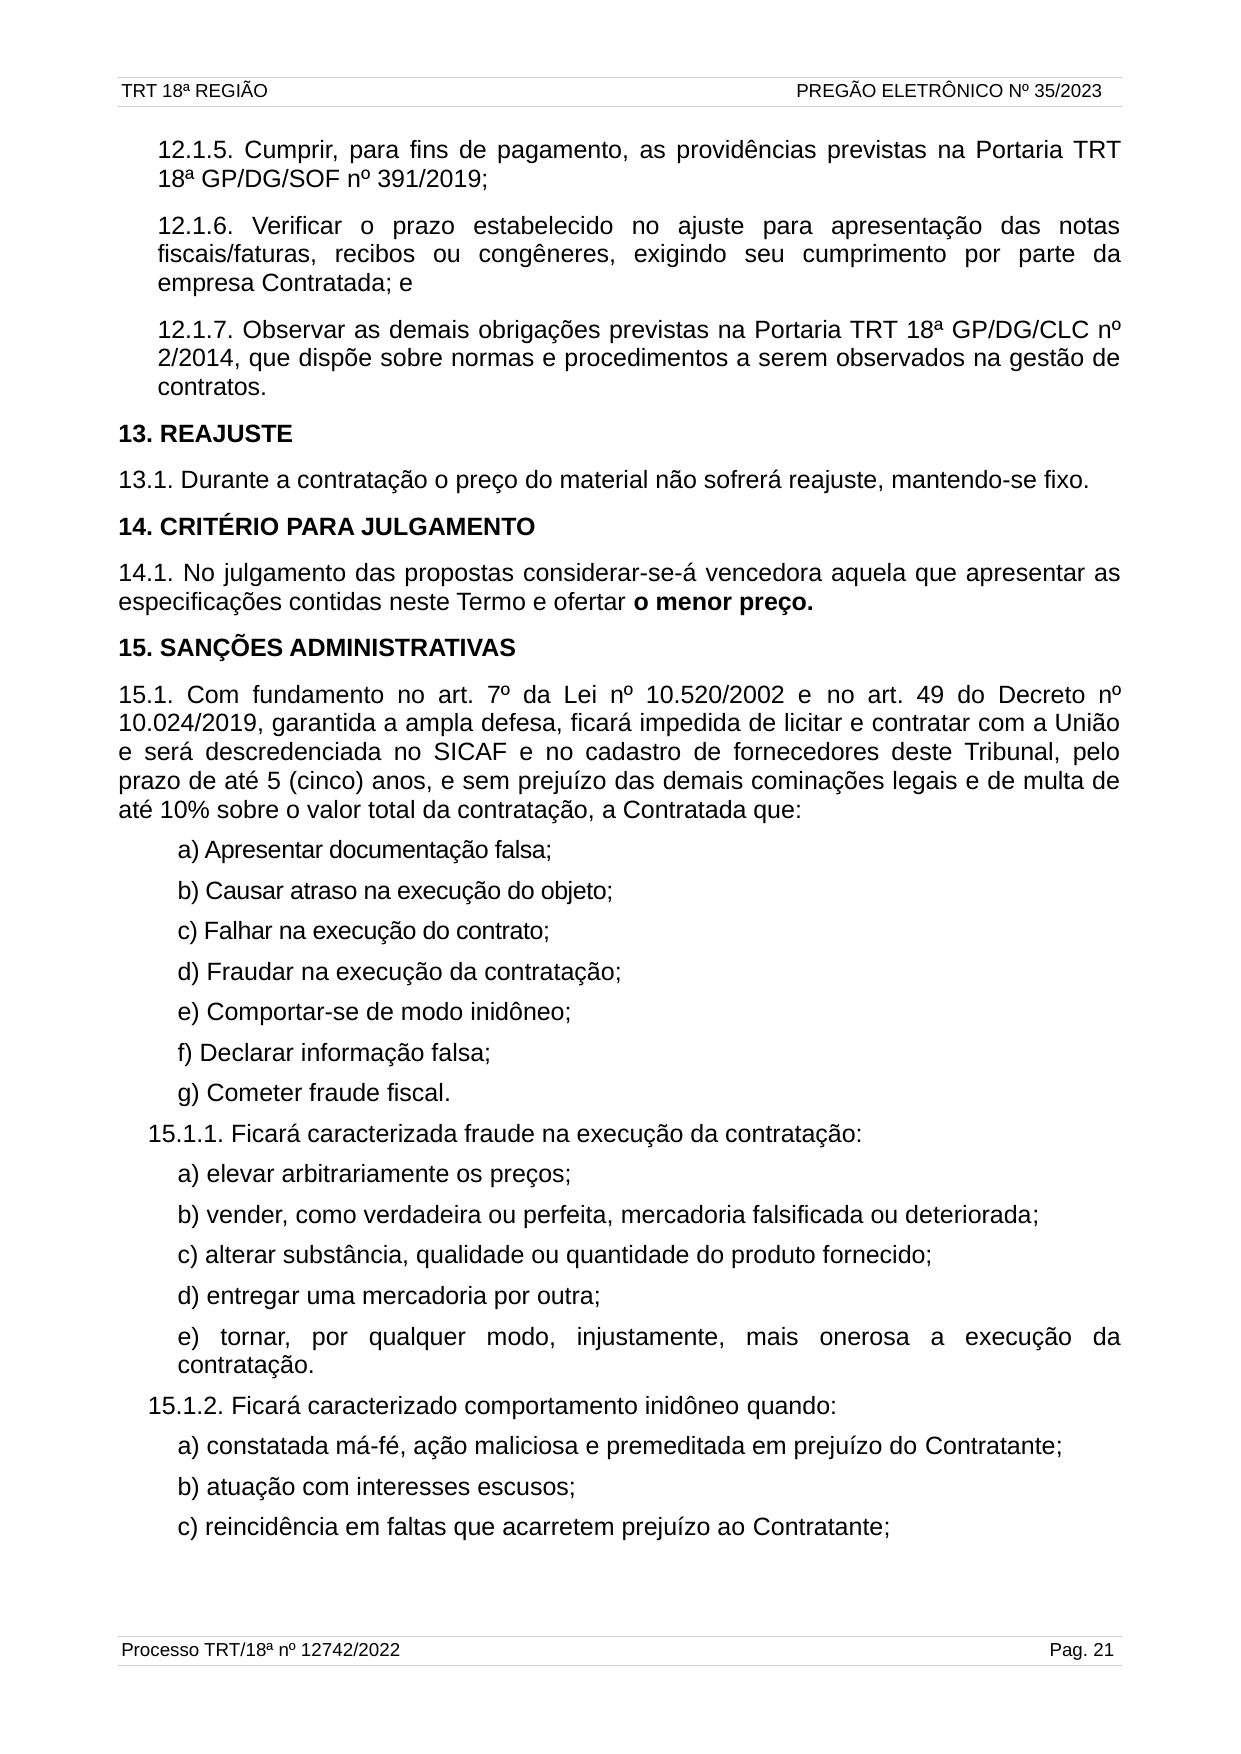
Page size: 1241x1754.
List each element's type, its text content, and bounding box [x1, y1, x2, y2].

text e) tornar, por qualquer modo, injustamente, mais onerosa a execução da contratação. [177, 1321, 1122, 1379]
text c) reincidência em faltas que acarretem prejuízo ao Contratante; [177, 1512, 1122, 1541]
text d) Fraudar na execução da contratação; [177, 957, 1122, 986]
text a) elevar arbitrariamente os preços; [177, 1159, 1122, 1188]
text 15.1.1. Ficará caracterizada fraude na execução da contratação: [148, 1119, 1122, 1148]
text 15. SANÇÕES ADMINISTRATIVAS [118, 633, 1122, 662]
text g) Cometer fraude fiscal. [177, 1078, 1122, 1107]
text 13. REAJUSTE [118, 419, 1122, 447]
text 12.1.5. Cumprir, para fins de pagamento, as providências previstas na Portaria TRT 18ª GP/DG/SOF nº 391/2019; [157, 136, 1122, 193]
text 15.1. Com fundamento no art. 7º da Lei nº 10.520/2002 e no art. 49 do Decreto nº 10.024/2019, garantida a ampla defesa, ficará impedida de licitar e contratar com a União e será descredenciada no SICAF e no cadastro de fornecedores deste Tribunal, pelo prazo de até 5 (cinco) anos, e sem prejuízo das demais cominações legais e de multa de até 10% sobre o valor total da contratação, a Contratada que: [118, 680, 1122, 823]
text e) Comportar-se de modo inidôneo; [177, 997, 1122, 1026]
text 14.1. No julgamento das propostas considerar-se-á vencedora aquela que apresentar as especificações contidas neste Termo e ofertar o menor preço. [118, 558, 1122, 616]
text 12.1.6. Verificar o prazo estabelecido no ajuste para apresentação das notas fiscais/faturas, recibos ou congêneres, exigindo seu cumprimento por parte da empresa Contratada; e [157, 211, 1122, 297]
text 14. CRITÉRIO PARA JULGAMENTO [118, 512, 1122, 540]
text d) entregar uma mercadoria por outra; [177, 1281, 1122, 1310]
text 12.1.7. Observar as demais obrigações previstas na Portaria TRT 18ª GP/DG/CLC nº 2/2014, que dispõe sobre normas e procedimentos a serem observados na gestão de contratos. [157, 315, 1122, 401]
text a) constatada má-fé, ação maliciosa e premeditada em prejuízo do Contratante; [177, 1431, 1122, 1460]
text c) Falhar na execução do contrato; [177, 916, 1122, 945]
text 15.1.2. Ficará caracterizado comportamento inidôneo quando: [148, 1391, 1122, 1419]
text f) Declarar informação falsa; [177, 1038, 1122, 1067]
text 13.1. Durante a contratação o preço do material não sofrerá reajuste, mantendo-se fixo. [118, 465, 1122, 494]
text b) atuação com interesses escusos; [177, 1472, 1122, 1501]
text b) Causar atraso na execução do objeto; [177, 876, 1122, 904]
text a) Apresentar documentação falsa; [177, 835, 1122, 864]
text b) vender, como verdadeira ou perfeita, mercadoria falsificada ou deteriorada; [177, 1200, 1122, 1229]
text c) alterar substância, qualidade ou quantidade do produto fornecido; [177, 1240, 1122, 1269]
